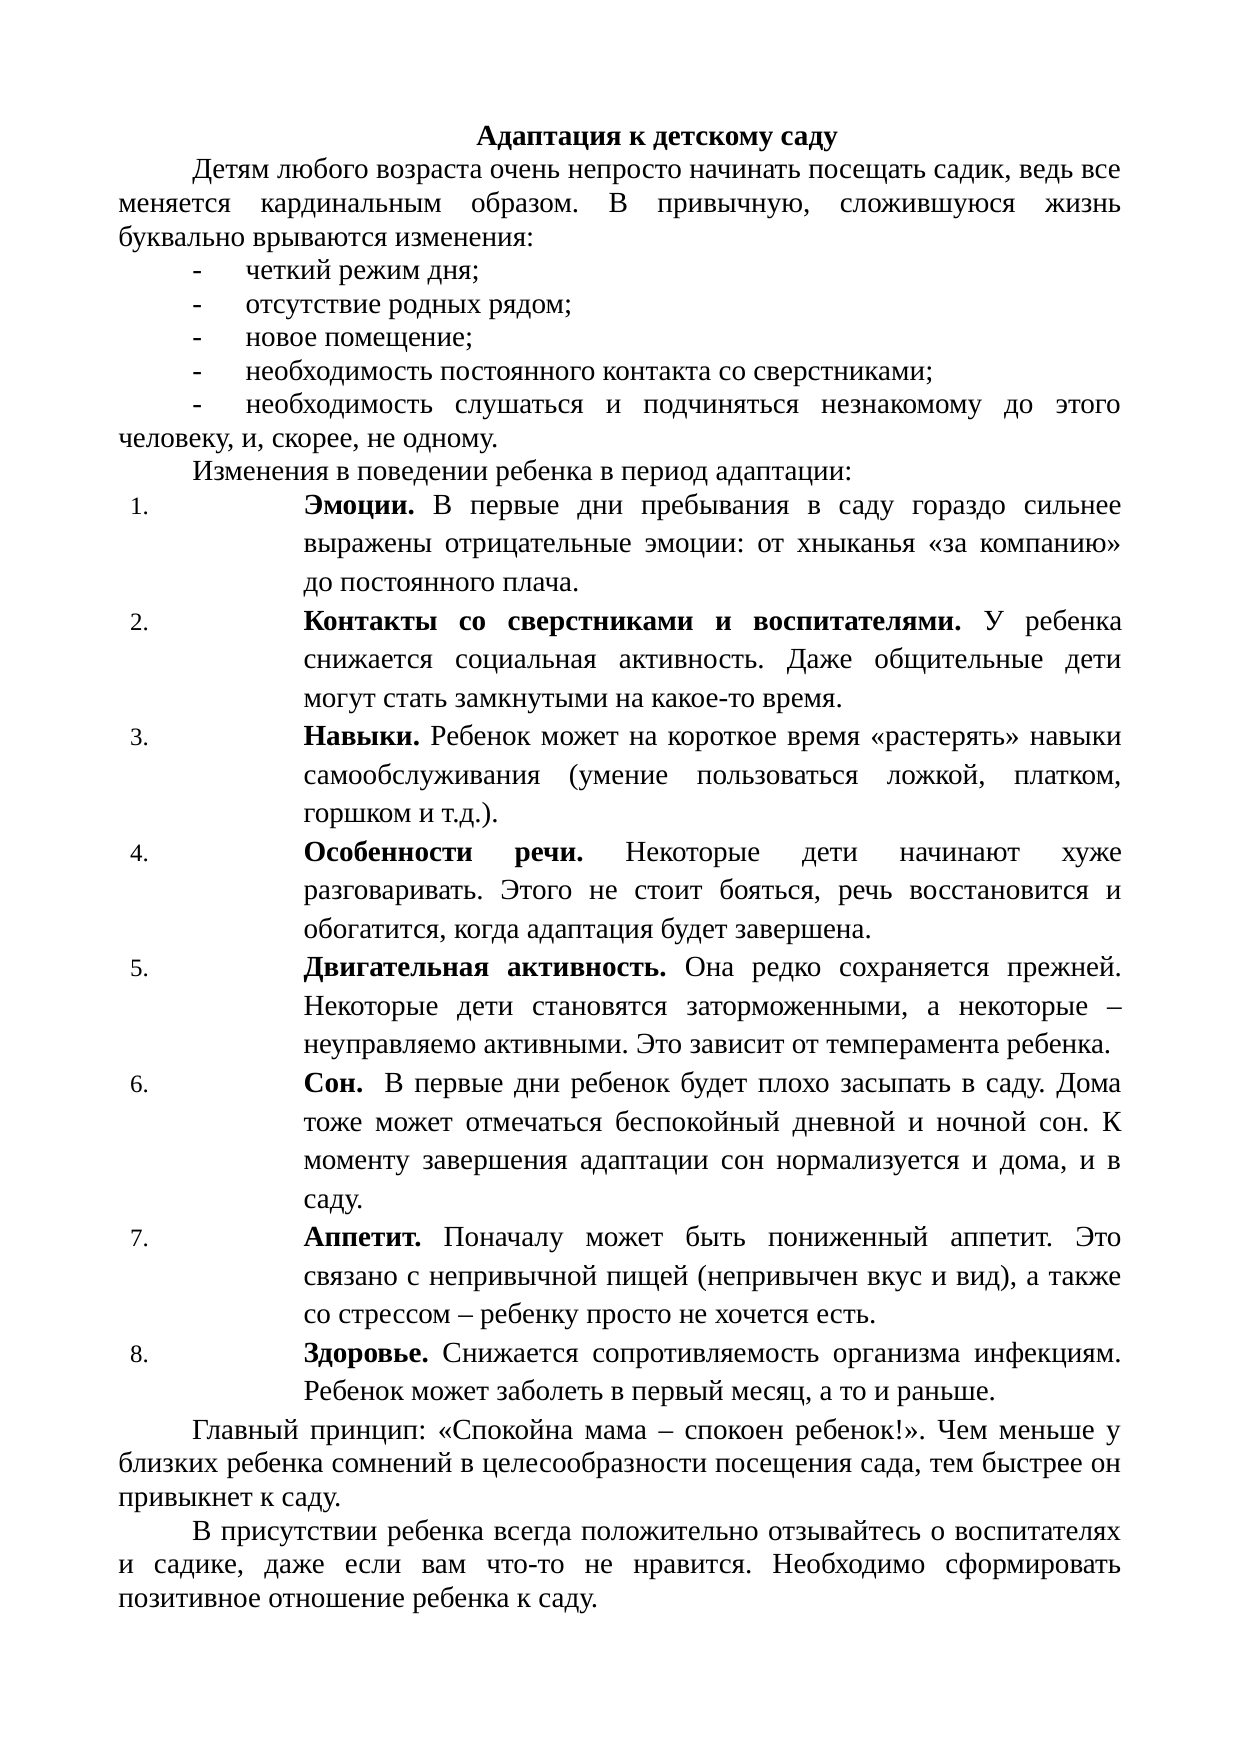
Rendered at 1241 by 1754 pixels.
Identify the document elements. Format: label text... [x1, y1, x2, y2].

list Особенности речи. Некоторые дети начинают хуже разговаривать. Этого не стоит бояться, речь восстановится и обогатится, когда адаптация будет завершена. [130, 834, 1122, 944]
list Сон. В первые дни ребенок будет плохо засыпать в саду. Дома тоже может отмечаться беспокойный дневной и ночной сон. К моменту завершения адаптации сон нормализуется и дома, и в саду. [130, 1065, 1122, 1214]
text - четкий режим дня; [118, 252, 1122, 286]
text Изменения в поведении ребенка в период адаптации: [118, 453, 1122, 487]
list Эмоции. В первые дни пребывания в саду гораздо сильнее выражены отрицательные эмоции: от хныканья «за компанию» до постоянного плача. [130, 487, 1122, 598]
text Адаптация к детскому саду [118, 118, 1122, 152]
text - необходимость постоянного контакта со сверстниками; [118, 353, 1122, 386]
text - отсутствие родных рядом; [118, 286, 1122, 319]
list Здоровье. Снижается сопротивляемость организма инфекциям. Ребенок может заболеть в первый месяц, а то и раньше. [130, 1335, 1122, 1407]
list Контакты со сверстниками и воспитателями. У ребенка снижается социальная активность. Даже общительные дети могут стать замкнутыми на какое-то время. [130, 603, 1122, 713]
text - необходимость слушаться и подчиняться незнакомому до этого человеку, и, скорее, не одному. [118, 386, 1122, 453]
list Навыки. Ребенок может на короткое время «растерять» навыки самообслуживания (умение пользоваться ложкой, платком, горшком и т.д.). [130, 718, 1122, 829]
text В присутствии ребенка всегда положительно отзывайтесь о воспитателях и садике, даже если вам что-то не нравится. Необходимо сформировать позитивное отношение ребенка к саду. [118, 1513, 1122, 1613]
text - новое помещение; [118, 319, 1122, 353]
text Главный принцип: «Спокойна мама – спокоен ребенок!». Чем меньше у близких ребенка сомнений в целесообразности посещения сада, тем быстрее он привыкнет к саду. [118, 1412, 1122, 1513]
list Двигательная активность. Она редко сохраняется прежней. Некоторые дети становятся заторможенными, а некоторые – неуправляемо активными. Это зависит от темперамента ребенка. [130, 949, 1122, 1060]
text Детям любого возраста очень непросто начинать посещать садик, ведь все меняется кардинальным образом. В привычную, сложившуюся жизнь буквально врываются изменения: [118, 152, 1122, 252]
list Аппетит. Поначалу может быть пониженный аппетит. Это связано с непривычной пищей (непривычен вкус и вид), а также со стрессом – ребенку просто не хочется есть. [130, 1219, 1122, 1330]
